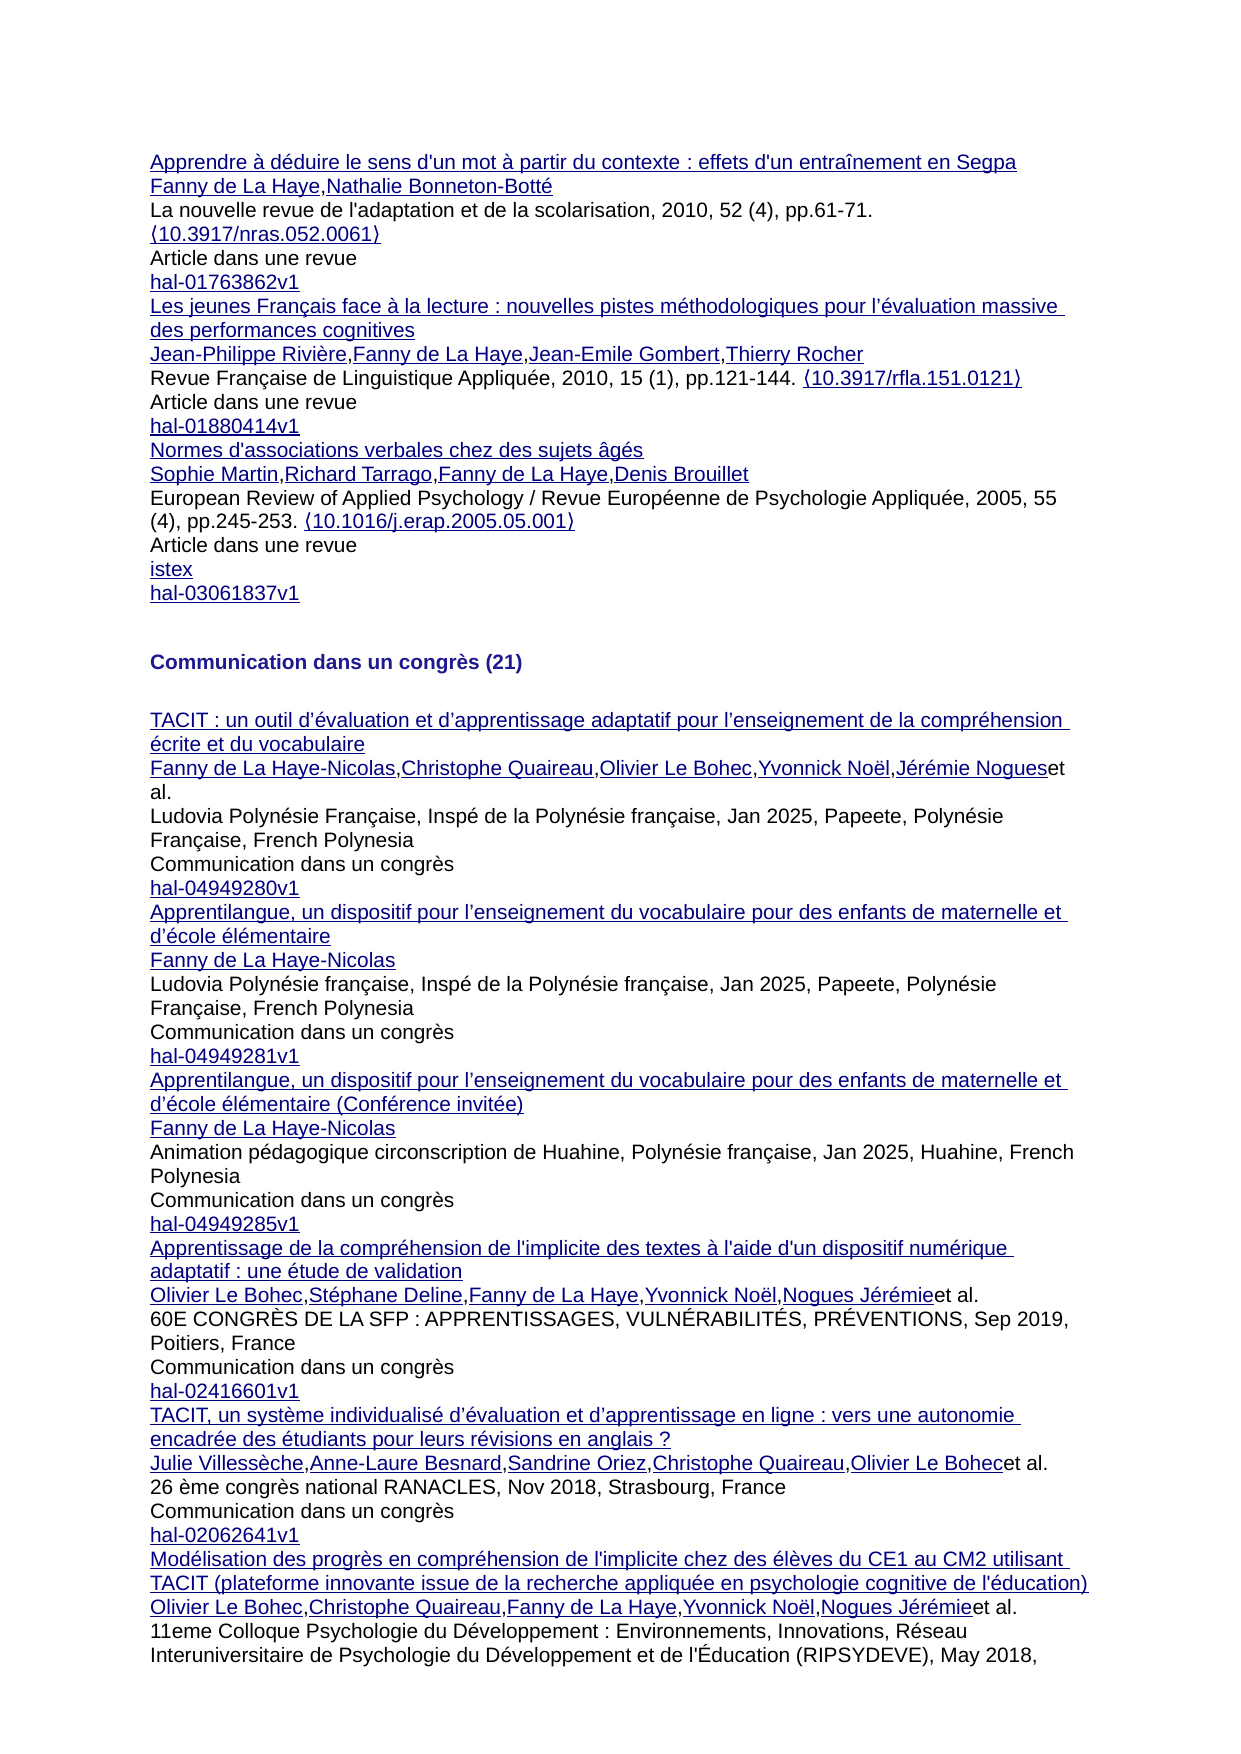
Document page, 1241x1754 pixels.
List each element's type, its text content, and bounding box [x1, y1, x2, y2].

table_cell Apprentilangue, un dispositif pour l’enseignement du vocabulaire pour des enfants de maternelle et d’école élémentaire (Conférence invitée) Fanny de La Haye-Nicolas Animation pédagogique circonscription de Huahine, Polynésie française, Jan 2025, Huahine, French Polynesia Communication dans un congrès hal-04949285v1 [150, 1068, 1090, 1235]
table_cell Modélisation des progrès en compréhension de l'implicite chez des élèves du CE1 au CM2 utilisant TACIT (plateforme innovante issue de la recherche appliquée en psychologie cognitive de l'éducation) Olivier Le Bohec,Christophe Quaireau,Fanny de La Haye,Yvonnick Noël,Nogues Jérémieet al. 11eme Colloque Psychologie du Développement : Environnements, Innovations, Réseau Interuniversitaire de Psychologie du Développement et de l'Éducation (RIPSYDEVE), May 2018, [150, 1547, 1090, 1667]
table_cell Apprentissage de la compréhension de l'implicite des textes à l'aide d'un dispositif numérique adaptatif : une étude de validation Olivier Le Bohec,Stéphane Deline,Fanny de La Haye,Yvonnick Noël,Nogues Jérémieet al. 60E CONGRÈS DE LA SFP : APPRENTISSAGES, VULNÉRABILITÉS, PRÉVENTIONS, Sep 2019, Poitiers, France Communication dans un congrès hal-02416601v1 [150, 1235, 1090, 1403]
table_header TACIT : un outil d’évaluation et d’apprentissage adaptatif pour l’enseignement de la compréhension écrite et du vocabulaire Fanny de La Haye-Nicolas,Christophe Quaireau,Olivier Le Bohec,Yvonnick Noël,Jérémie Nogueset al. Ludovia Polynésie Française, Inspé de la Polynésie française, Jan 2025, Papeete, Polynésie Française, French Polynesia Communication dans un congrès hal-04949280v1 [150, 708, 1090, 900]
table_cell Apprentilangue, un dispositif pour l’enseignement du vocabulaire pour des enfants de maternelle et d’école élémentaire Fanny de La Haye-Nicolas Ludovia Polynésie française, Inspé de la Polynésie française, Jan 2025, Papeete, Polynésie Française, French Polynesia Communication dans un congrès hal-04949281v1 [150, 900, 1090, 1068]
table_cell Normes d'associations verbales chez des sujets âgés Sophie Martin,Richard Tarrago,Fanny de La Haye,Denis Brouillet European Review of Applied Psychology / Revue Européenne de Psychologie Appliquée, 2005, 55 (4), pp.245-253. ⟨10.1016/j.erap.2005.05.001⟩ Article dans une revue istex hal-03061837v1 [150, 438, 1090, 605]
table_cell Apprendre à déduire le sens d'un mot à partir du contexte : effets d'un entraînement en Segpa Fanny de La Haye,Nathalie Bonneton-Botté La nouvelle revue de l'adaptation et de la scolarisation, 2010, 52 (4), pp.61-71. ⟨10.3917/nras.052.0061⟩ Article dans une revue hal-01763862v1 [150, 150, 1090, 294]
table_cell Les jeunes Français face à la lecture : nouvelles pistes méthodologiques pour l’évaluation massive des performances cognitives Jean-Philippe Rivière,Fanny de La Haye,Jean-Emile Gombert,Thierry Rocher Revue Française de Linguistique Appliquée, 2010, 15 (1), pp.121-144. ⟨10.3917/rfla.151.0121⟩ Article dans une revue hal-01880414v1 [150, 294, 1090, 437]
table_cell TACIT, un système individualisé d’évaluation et d’apprentissage en ligne : vers une autonomie encadrée des étudiants pour leurs révisions en anglais ? Julie Villessèche,Anne-Laure Besnard,Sandrine Oriez,Christophe Quaireau,Olivier Le Bohecet al. 26 ème congrès national RANACLES, Nov 2018, Strasbourg, France Communication dans un congrès hal-02062641v1 [150, 1403, 1090, 1547]
subtitle Communication dans un congrès (21) [150, 650, 1090, 674]
